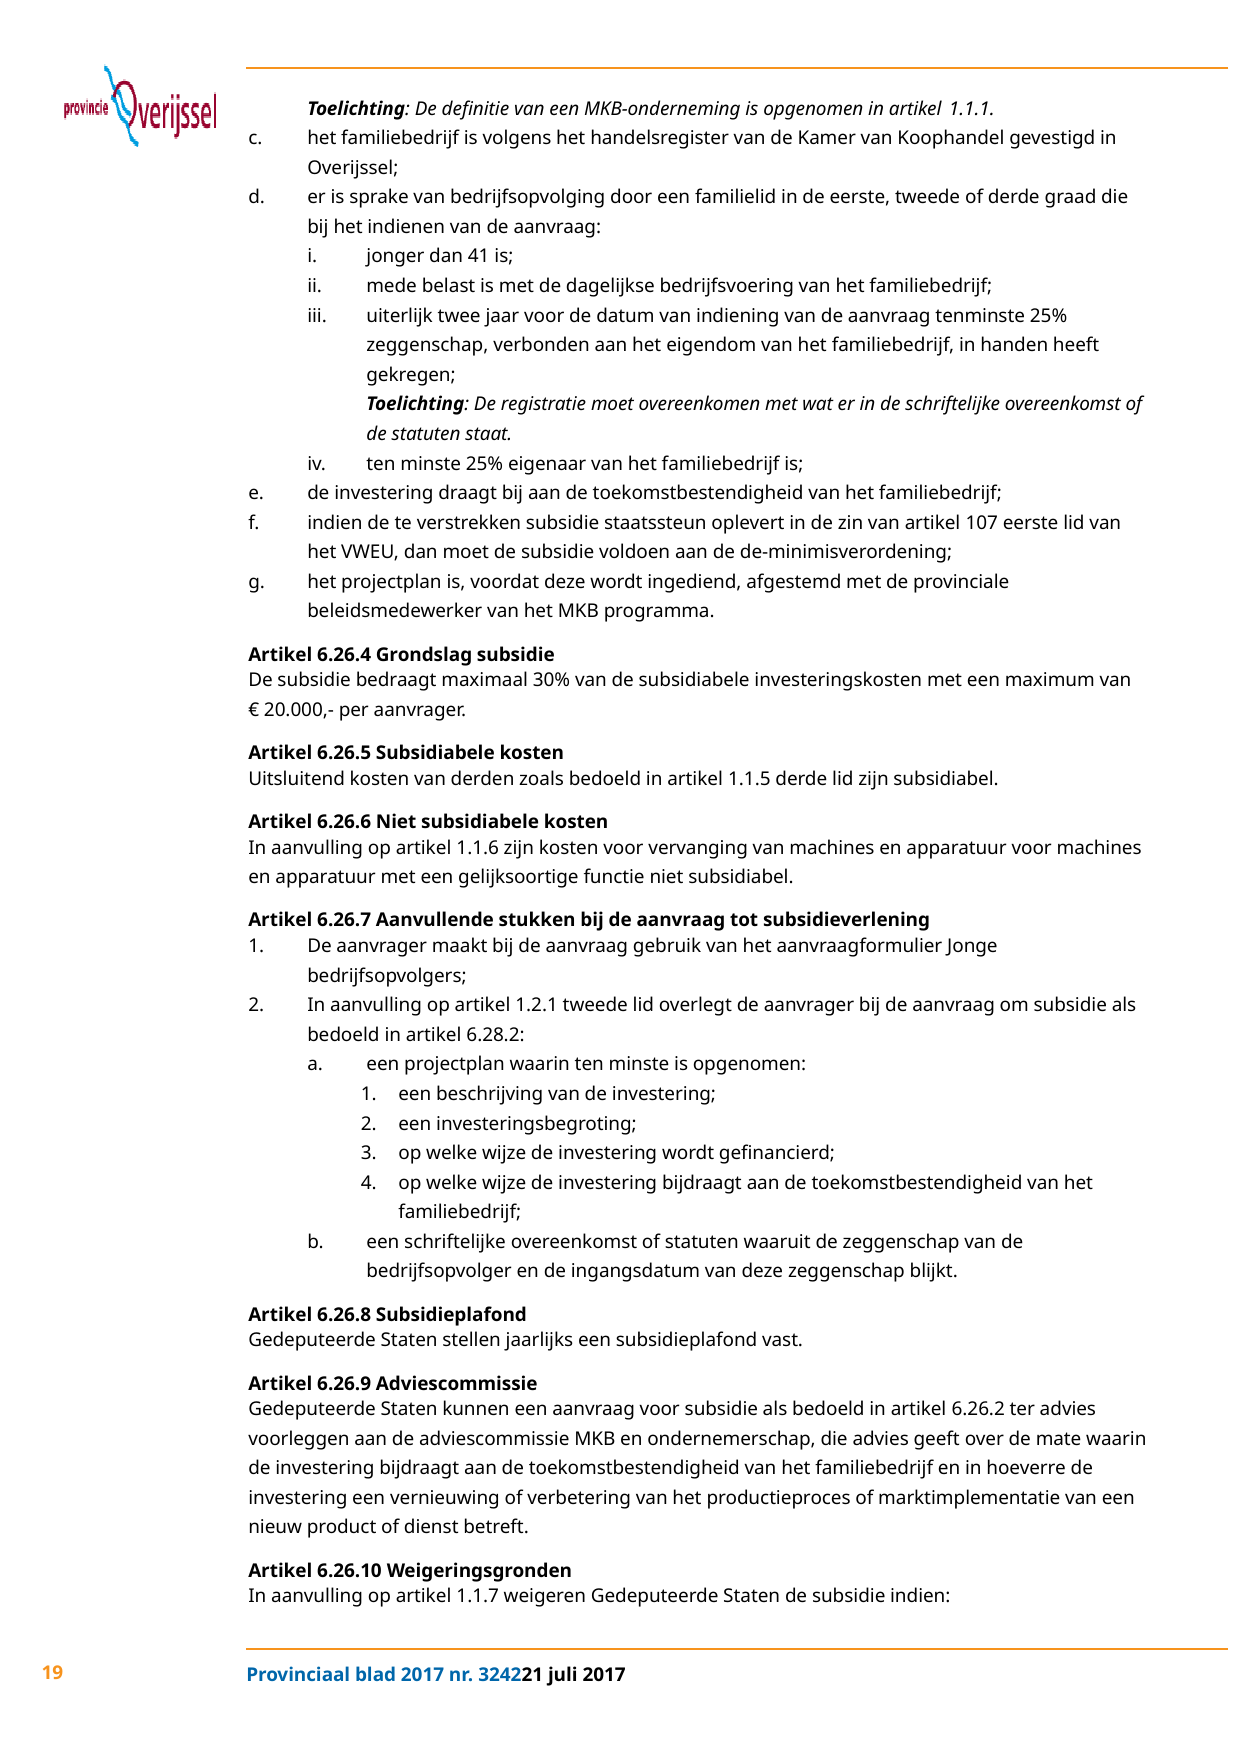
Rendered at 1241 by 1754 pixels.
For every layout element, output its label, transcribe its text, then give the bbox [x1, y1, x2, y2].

list de investering draagt bij aan de toekomstbestendigheid van het familiebedrijf; [248, 479, 1152, 505]
list Toelichting: De registratie moet overeenkomen met wat er in de schriftelijke overeenkomst of de statuten staat. [307, 391, 1152, 446]
text Gedeputeerde Staten kunnen een aanvraag voor subsidie als bedoeld in artikel 6.26.2 ter advies voorleggen aan de adviescommissie MKB en ondernemerschap, die advies geeft over de mate waarin de investering bijdraagt aan de toekomstbestendigheid van het familiebedrijf en in hoeverre de investering een vernieuwing of verbetering van het productieproces of marktimplementatie van een nieuw product of dienst betreft. [248, 1395, 1152, 1539]
text In aanvulling op artikel 1.1.7 weigeren Gedeputeerde Staten de subsidie indien: [248, 1583, 1152, 1608]
list het familiebedrijf is volgens het handelsregister van de Kamer van Koophandel gevestigd in Overijssel; [248, 124, 1152, 180]
text De subsidie bedraagt maximaal 30% van de subsidiabele investeringskosten met een maximum van € 20.000,- per aanvrager. [248, 667, 1152, 722]
list In aanvulling op artikel 1.2.1 tweede lid overlegt de aanvrager bij de aanvraag om subsidie als bedoeld in artikel 6.28.2: [248, 991, 1152, 1047]
list De aanvrager maakt bij de aanvraag gebruik van het aanvraagformulier Jonge bedrijfsopvolgers; [248, 932, 1152, 988]
list het projectplan is, voordat deze wordt ingediend, afgestemd met de provinciale beleidsmedewerker van het MKB programma. [248, 568, 1152, 623]
text Artikel 6.26.10 Weigeringsgronden [248, 1557, 1152, 1583]
text Gedeputeerde Staten stellen jaarlijks een subsidieplafond vast. [248, 1327, 1152, 1352]
text Artikel 6.26.8 Subsidieplafond [248, 1301, 1152, 1327]
list jonger dan 41 is; [307, 243, 1152, 268]
list uiterlijk twee jaar voor de datum van indiening van de aanvraag tenminste 25% zeggenschap, verbonden aan het eigendom van het familiebedrijf, in handen heeft gekregen; [307, 302, 1152, 387]
list een projectplan waarin ten minste is opgenomen: [307, 1051, 1152, 1076]
text Uitsluitend kosten van derden zoals bedoeld in artikel 1.1.5 derde lid zijn subsidiabel. [248, 765, 1152, 791]
list Toelichting: De definitie van een MKB-onderneming is opgenomen in artikel 1.1.1. [248, 95, 1152, 121]
text Artikel 6.26.6 Niet subsidiabele kosten [248, 808, 1152, 834]
list ten minste 25% eigenaar van het familiebedrijf is; [307, 450, 1152, 476]
list op welke wijze de investering wordt gefinancierd; [361, 1139, 1152, 1165]
list mede belast is met de dagelijkse bedrijfsvoering van het familiebedrijf; [307, 272, 1152, 298]
list een investeringsbegroting; [361, 1110, 1152, 1136]
list een schriftelijke overeenkomst of statuten waaruit de zeggenschap van de bedrijfsopvolger en de ingangsdatum van deze zeggenschap blijkt. [307, 1228, 1152, 1283]
text Artikel 6.26.5 Subsidiabele kosten [248, 739, 1152, 765]
text Artikel 6.26.9 Adviescommissie [248, 1370, 1152, 1395]
text In aanvulling op artikel 1.1.6 zijn kosten voor vervanging van machines en apparatuur voor machines en apparatuur met een gelijksoortige functie niet subsidiabel. [248, 834, 1152, 889]
picture [41, 47, 231, 172]
list op welke wijze de investering bijdraagt aan de toekomstbestendigheid van het familiebedrijf; [361, 1169, 1152, 1224]
list indien de te verstrekken subsidie staatssteun oplevert in de zin van artikel 107 eerste lid van het VWEU, dan moet de subsidie voldoen aan de de-minimisverordening; [248, 509, 1152, 564]
text Artikel 6.26.4 Grondslag subsidie [248, 641, 1152, 667]
list er is sprake van bedrijfsopvolging door een familielid in de eerste, tweede of derde graad die bij het indienen van de aanvraag: [248, 183, 1152, 239]
text Artikel 6.26.7 Aanvullende stukken bij de aanvraag tot subsidieverlening [248, 907, 1152, 932]
list een beschrijving van de investering; [361, 1080, 1152, 1106]
